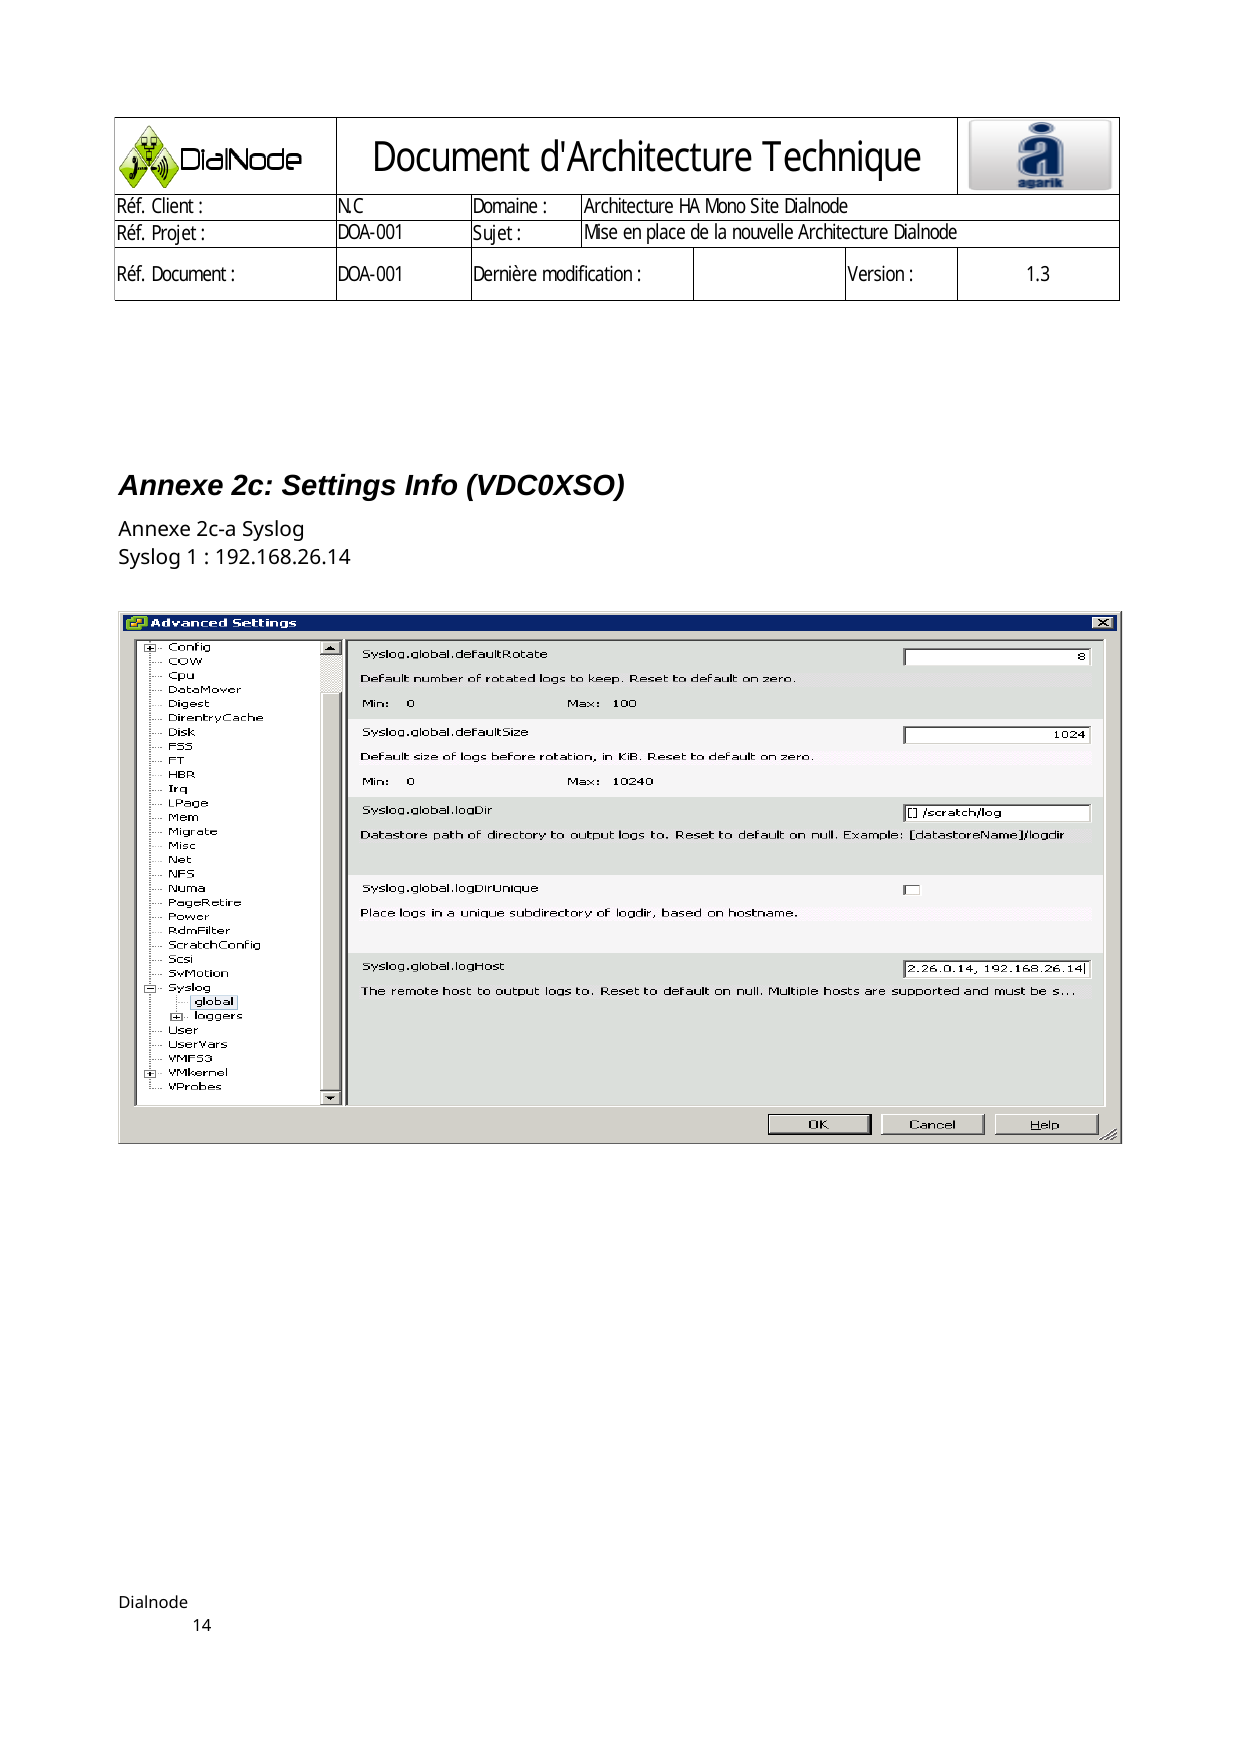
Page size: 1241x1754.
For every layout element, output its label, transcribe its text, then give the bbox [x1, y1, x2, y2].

text Annexe 2c-a Syslog [118, 514, 1122, 542]
picture [118, 611, 1123, 1144]
subtitle Annexe 2c: Settings Info (VDC0XSO) [118, 468, 1122, 501]
text Syslog 1 : 192.168.26.14 [118, 542, 1122, 571]
